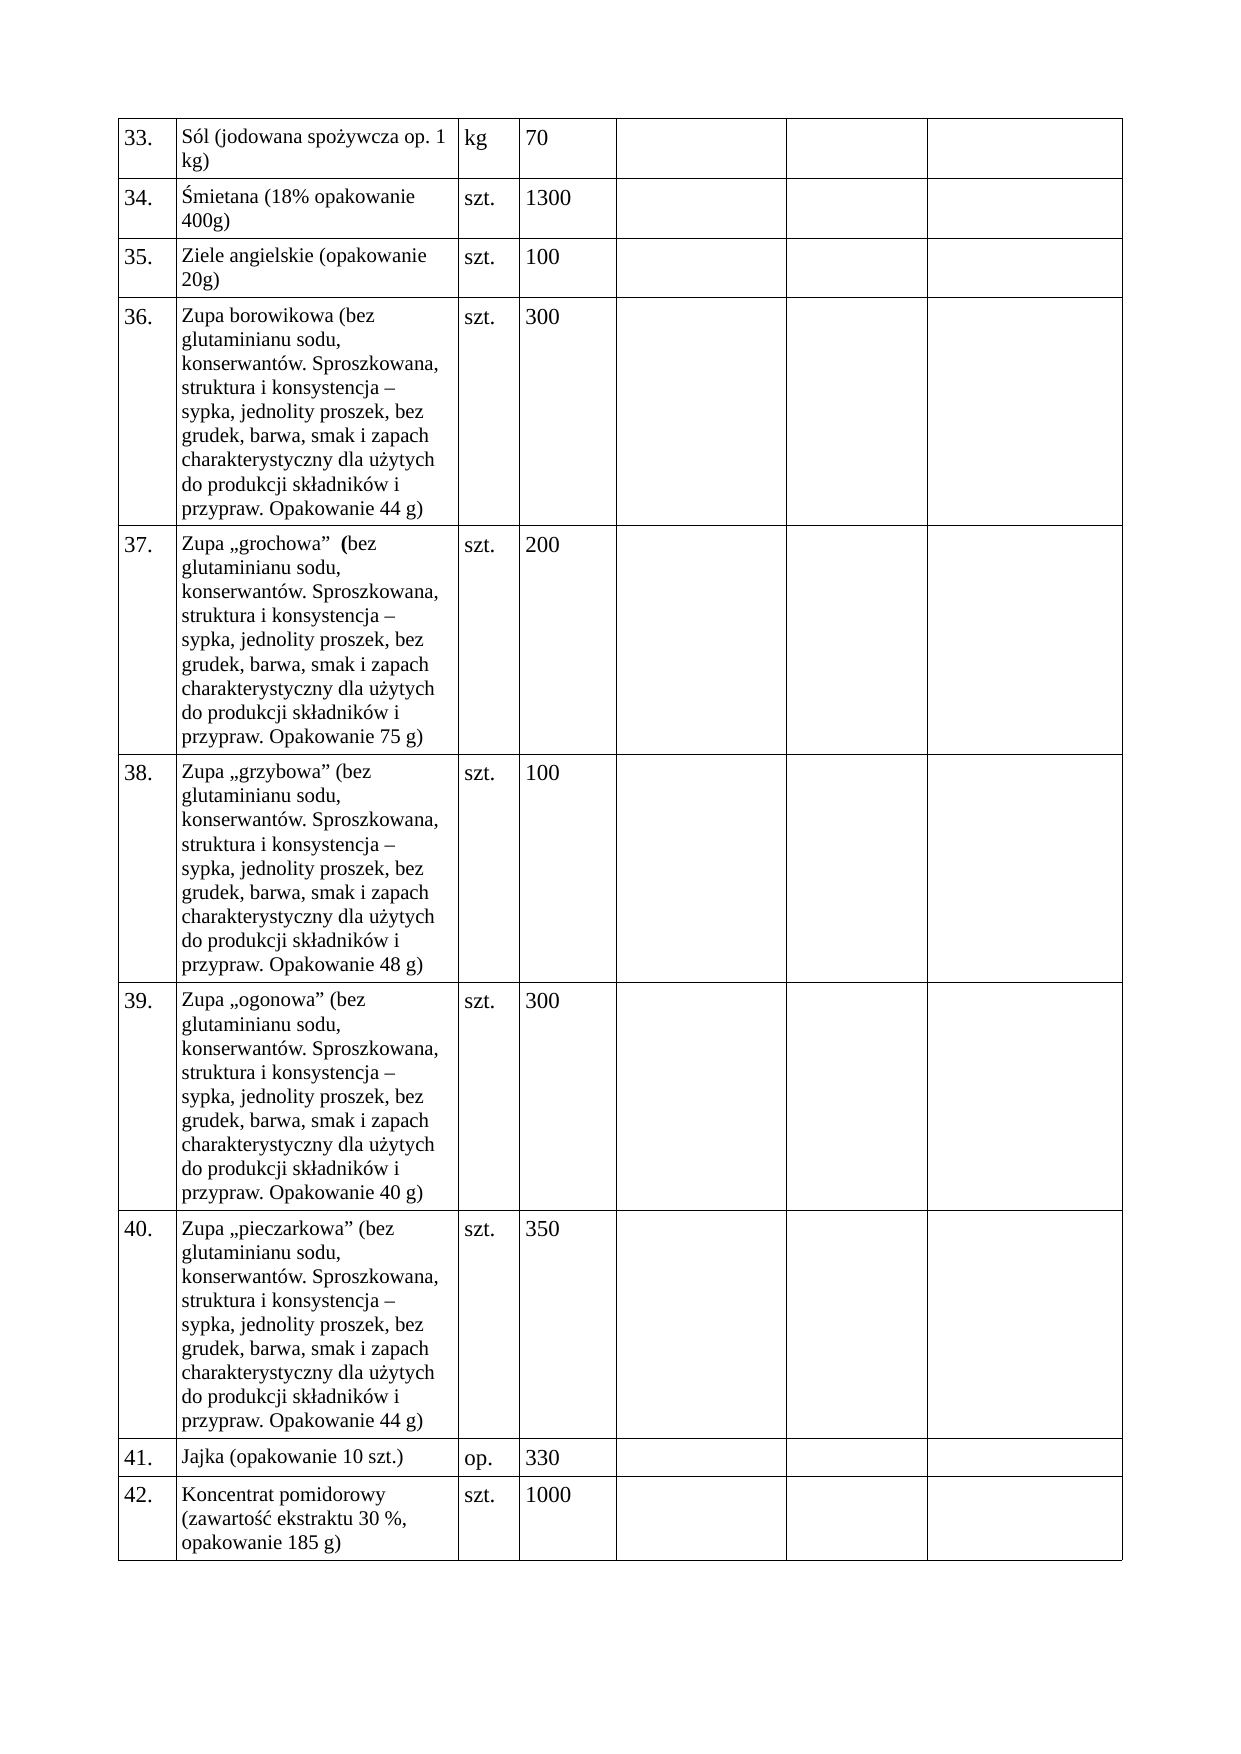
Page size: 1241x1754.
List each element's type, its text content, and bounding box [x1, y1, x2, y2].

table_cell 330 [520, 1439, 616, 1476]
table_cell [928, 755, 1122, 982]
table_cell [787, 755, 927, 982]
table_cell [617, 298, 786, 525]
table_cell [617, 179, 786, 237]
table_cell szt. [459, 179, 519, 237]
table_cell szt. [459, 526, 519, 753]
table_cell 70 [520, 119, 616, 178]
table_cell [617, 1477, 786, 1559]
table_cell 35. [119, 239, 176, 297]
table_cell 38. [119, 755, 176, 982]
table_cell 41. [119, 1439, 176, 1476]
table_cell [617, 755, 786, 982]
table_cell [928, 526, 1122, 753]
table_cell Zupa „ogonowa” (bez glutaminianu sodu, konserwantów. Sproszkowana, struktura i konsystencja – sypka, jednolity proszek, bez grudek, barwa, smak i zapach charakterystyczny dla użytych do produkcji składników i przypraw. Opakowanie 40 g) [177, 983, 458, 1210]
table_cell 40. [119, 1211, 176, 1438]
table_cell 39. [119, 983, 176, 1210]
table_cell Zupa „grochowa” (bez glutaminianu sodu, konserwantów. Sproszkowana, struktura i konsystencja – sypka, jednolity proszek, bez grudek, barwa, smak i zapach charakterystyczny dla użytych do produkcji składników i przypraw. Opakowanie 75 g) [177, 526, 458, 753]
table_cell 300 [520, 298, 616, 525]
table_cell Śmietana (18% opakowanie 400g) [177, 179, 458, 237]
table_cell [787, 1211, 927, 1438]
table_cell [787, 119, 927, 178]
table_cell [617, 526, 786, 753]
table_cell 36. [119, 298, 176, 525]
table_cell szt. [459, 755, 519, 982]
table_cell [617, 119, 786, 178]
table_cell szt. [459, 1211, 519, 1438]
table_cell [928, 1477, 1122, 1559]
table_cell 34. [119, 179, 176, 237]
table_cell Zupa borowikowa (bez glutaminianu sodu, konserwantów. Sproszkowana, struktura i konsystencja – sypka, jednolity proszek, bez grudek, barwa, smak i zapach charakterystyczny dla użytych do produkcji składników i przypraw. Opakowanie 44 g) [177, 298, 458, 525]
table_cell 33. [119, 119, 176, 178]
table_cell [617, 1211, 786, 1438]
table_cell Jajka (opakowanie 10 szt.) [177, 1439, 458, 1476]
table_cell kg [459, 119, 519, 178]
table_cell szt. [459, 298, 519, 525]
table_cell Koncentrat pomidorowy (zawartość ekstraktu 30 %, opakowanie 185 g) [177, 1477, 458, 1559]
table_cell [928, 983, 1122, 1210]
table_cell 200 [520, 526, 616, 753]
table_cell Sól (jodowana spożywcza op. 1 kg) [177, 119, 458, 178]
table_cell Zupa „pieczarkowa” (bez glutaminianu sodu, konserwantów. Sproszkowana, struktura i konsystencja – sypka, jednolity proszek, bez grudek, barwa, smak i zapach charakterystyczny dla użytych do produkcji składników i przypraw. Opakowanie 44 g) [177, 1211, 458, 1438]
table_cell szt. [459, 239, 519, 297]
table_cell 42. [119, 1477, 176, 1559]
table_cell [617, 983, 786, 1210]
table_cell [928, 179, 1122, 237]
table_cell 37. [119, 526, 176, 753]
table_cell [928, 239, 1122, 297]
table_cell [928, 1211, 1122, 1438]
table_cell [928, 119, 1122, 178]
table_cell 100 [520, 755, 616, 982]
table_cell [928, 1439, 1122, 1476]
table_cell 350 [520, 1211, 616, 1438]
table_cell [787, 1477, 927, 1559]
table_cell [928, 298, 1122, 525]
table_cell 300 [520, 983, 616, 1210]
table_cell [617, 1439, 786, 1476]
table_cell [787, 239, 927, 297]
table_cell szt. [459, 983, 519, 1210]
table_cell [787, 179, 927, 237]
table_cell [787, 298, 927, 525]
table_cell 1300 [520, 179, 616, 237]
table_cell op. [459, 1439, 519, 1476]
table_cell Ziele angielskie (opakowanie 20g) [177, 239, 458, 297]
table_cell 1000 [520, 1477, 616, 1559]
table_cell [787, 1439, 927, 1476]
table_cell [787, 983, 927, 1210]
table_cell [617, 239, 786, 297]
table_cell [787, 526, 927, 753]
table_cell Zupa „grzybowa” (bez glutaminianu sodu, konserwantów. Sproszkowana, struktura i konsystencja – sypka, jednolity proszek, bez grudek, barwa, smak i zapach charakterystyczny dla użytych do produkcji składników i przypraw. Opakowanie 48 g) [177, 755, 458, 982]
table_cell szt. [459, 1477, 519, 1559]
table_cell 100 [520, 239, 616, 297]
